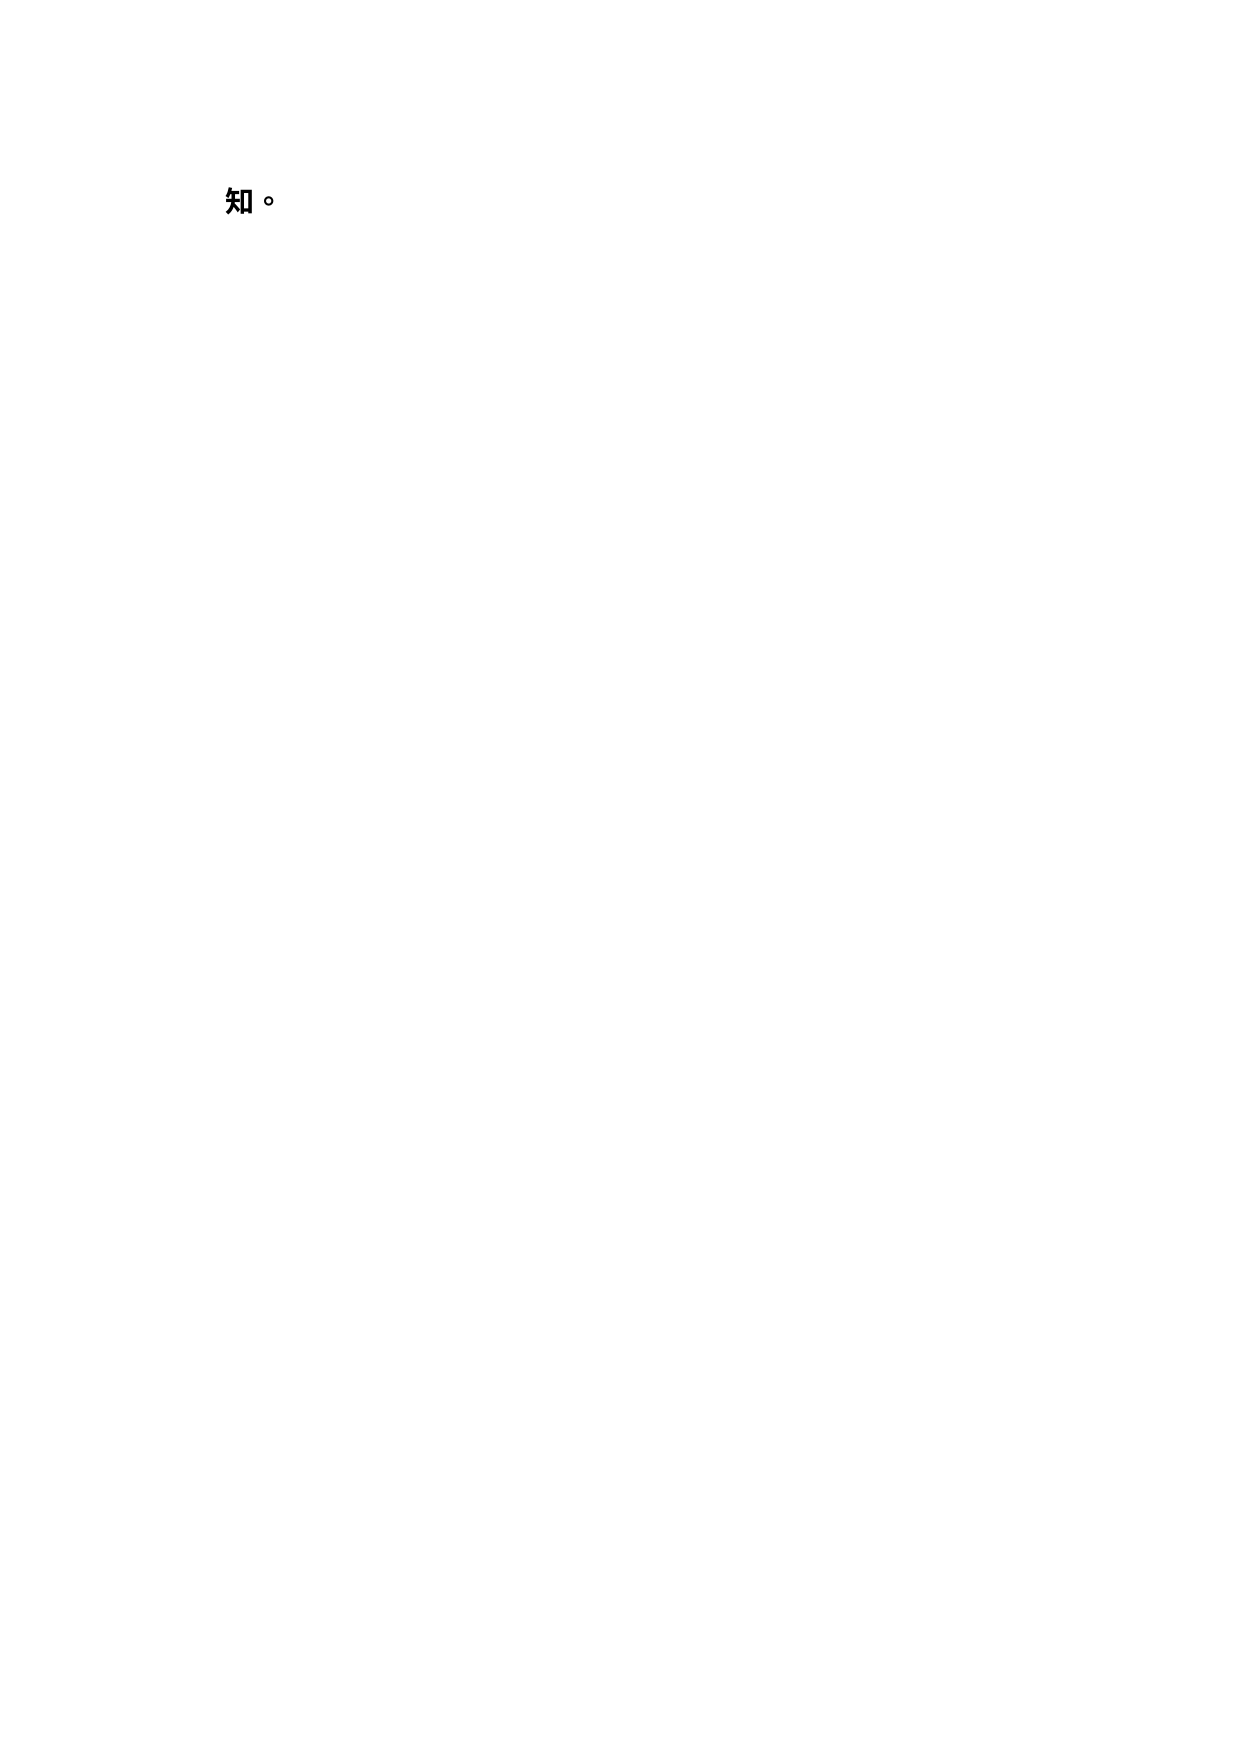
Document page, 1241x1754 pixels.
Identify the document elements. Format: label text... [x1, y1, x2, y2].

list 此為錄取結果通知，並非當天演出順序。演出順序將另行通知。 [225, 158, 1053, 221]
